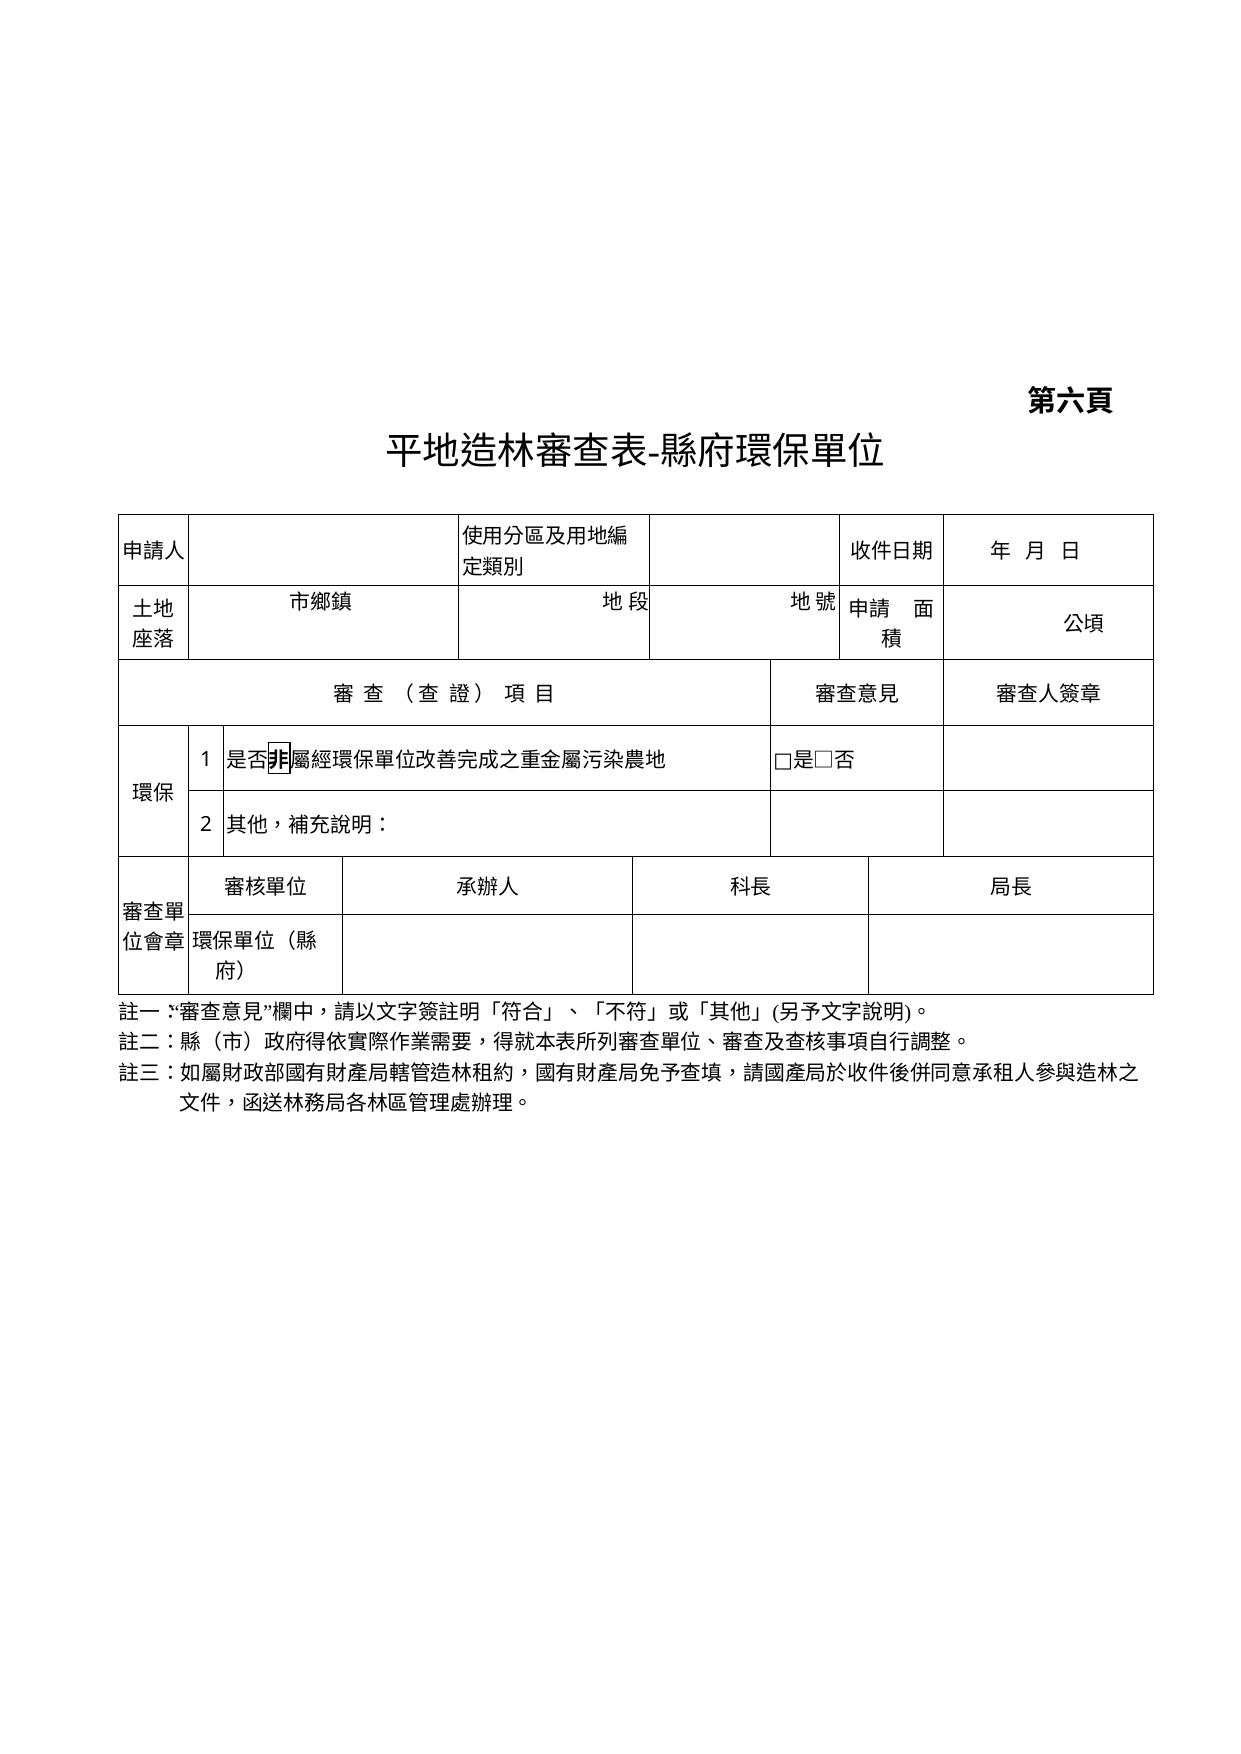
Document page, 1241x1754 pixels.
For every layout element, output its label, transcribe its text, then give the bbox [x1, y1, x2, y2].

table_cell 承辦人 [343, 857, 632, 914]
table_cell □是□否 [771, 726, 943, 790]
text 平地造林審查表-縣府環保單位 [118, 431, 1152, 473]
table_cell 環保 [119, 726, 188, 856]
table_cell 市鄉鎮 [189, 586, 458, 659]
table_cell [944, 726, 1153, 790]
table_header 申請人 [119, 515, 188, 584]
table_cell 土地 座落 [119, 586, 188, 659]
table_cell 1 [189, 726, 223, 790]
table_cell 其他，補充說明： [224, 791, 770, 856]
table_cell 審查人簽章 [944, 660, 1153, 725]
text 第六頁 [1004, 368, 1137, 421]
text [989, 361, 1152, 429]
table_cell [343, 915, 632, 994]
table_cell [944, 791, 1153, 856]
table_cell 科長 [633, 857, 868, 914]
table_header 年 月 日 [944, 515, 1153, 584]
table_cell 局長 [869, 857, 1153, 914]
text 註一：“審查意見”欄中，請以文字簽註明「符合」、「不符」或「其他」(另予文字說明)。 [118, 995, 1152, 1026]
table_cell 申請 面積 [840, 586, 943, 659]
table_cell 地 段 [459, 586, 649, 659]
table_cell 審查單位會章 [119, 857, 188, 994]
table_cell [633, 915, 868, 994]
text 註二：縣（市）政府得依實際作業需要，得就本表所列審查單位、審查及查核事項自行調整。 [118, 1026, 1152, 1056]
table_cell 審查意見 [771, 660, 943, 725]
table_cell 環保單位（縣府） [189, 915, 342, 994]
table_cell 審 查 （ 查 證 ） 項 目 [119, 660, 770, 725]
table_header 收件日期 [840, 515, 943, 584]
table_cell [869, 915, 1153, 994]
text 註三：如屬財政部國有財產局轄管造林租約，國有財產局免予查填，請國產局於收件後併同意承租人參與造林之文件，函送林務局各林區管理處辦理。 [118, 1056, 1152, 1116]
table_cell 地 號 [650, 586, 839, 659]
table_cell 是否非屬經環保單位改善完成之重金屬污染農地 [224, 726, 770, 790]
table_header [650, 515, 839, 584]
table_cell 2 [189, 791, 223, 856]
table_header 使用分區及用地編定類別 [459, 515, 649, 584]
table_cell 公頃 [944, 586, 1153, 659]
table_cell [771, 791, 943, 856]
table_cell 審核單位 [189, 857, 342, 914]
table_header [189, 515, 458, 584]
